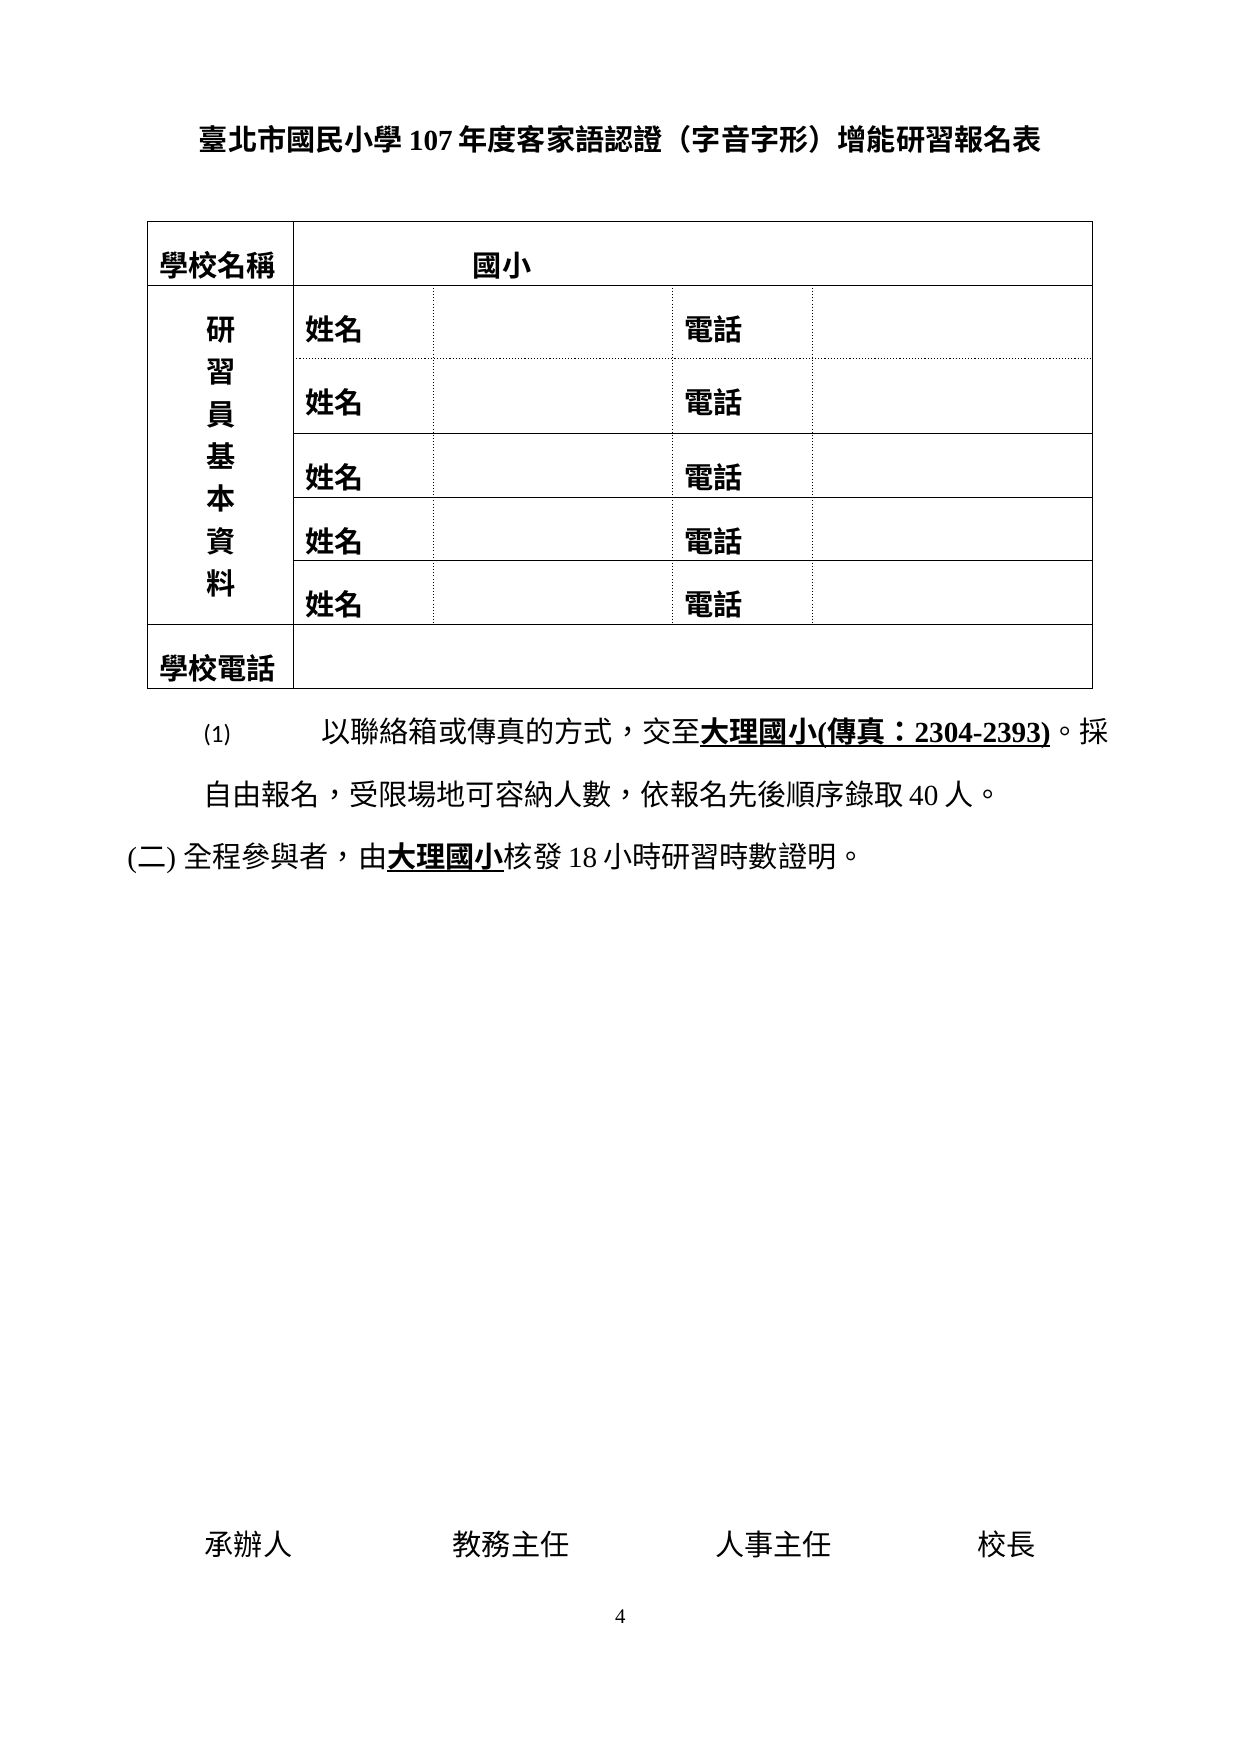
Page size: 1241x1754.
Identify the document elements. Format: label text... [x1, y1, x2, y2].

table_cell 姓名 [294, 498, 433, 560]
text 臺北市國民小學107年度客家語認證（字音字形）增能研習報名表 [112, 96, 1128, 159]
table_cell 電話 [673, 561, 812, 624]
table_cell 姓名 [294, 286, 433, 358]
table_cell 電話 [673, 286, 812, 358]
table_cell 學校電話 [148, 625, 293, 687]
table_header 國小 [294, 222, 1092, 285]
table_cell [294, 625, 1092, 687]
table_cell 電話 [673, 358, 812, 433]
table_cell [812, 498, 1092, 560]
table_cell [433, 286, 673, 358]
table_cell 研 習 員 基 本 資 料 [148, 286, 293, 624]
table_cell [433, 358, 673, 433]
table_cell 姓名 [294, 561, 433, 624]
table_cell [433, 561, 673, 624]
table_cell [433, 434, 673, 497]
table_header 學校名稱 [148, 222, 293, 285]
list 以聯絡箱或傳真的方式，交至大理國小(傳真：2304-2393)。採自由報名，受限場地可容納人數，依報名先後順序錄取40人。 [203, 688, 1128, 813]
table_cell 姓名 [294, 434, 433, 497]
table_cell [812, 561, 1092, 624]
table_cell 電話 [673, 434, 812, 497]
table_cell [812, 434, 1092, 497]
table_cell [433, 498, 673, 560]
table_cell [812, 358, 1092, 433]
table_cell 姓名 [294, 358, 433, 433]
table_cell 電話 [673, 498, 812, 560]
text (二) 全程參與者，由大理國小核發18小時研習時數證明。 [112, 813, 1128, 876]
table_cell [812, 286, 1092, 358]
text 承辦人 教務主任 人事主任 校長 [112, 1501, 1128, 1563]
